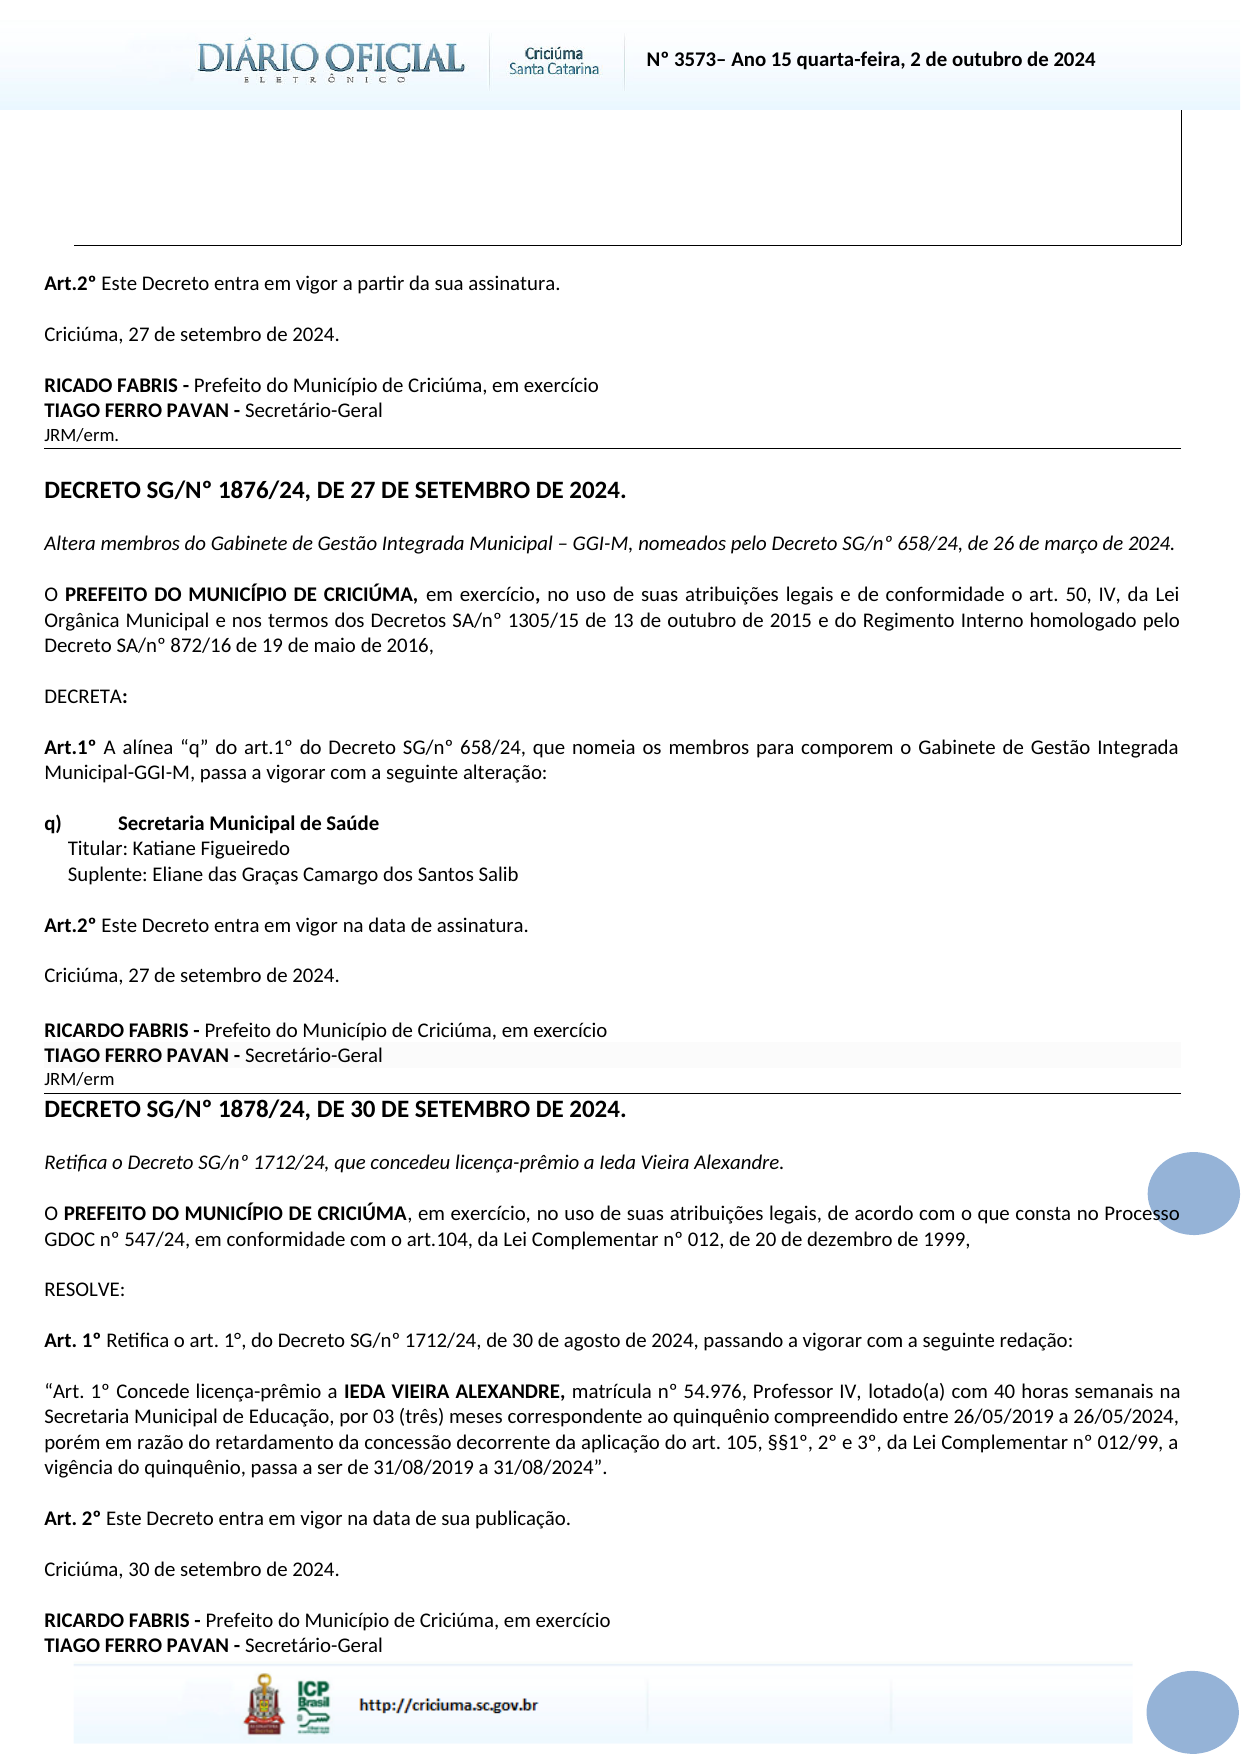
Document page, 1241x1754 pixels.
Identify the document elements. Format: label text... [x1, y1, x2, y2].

text “Art. 1º Concede licença-prêmio a IEDA VIEIRA ALEXANDRE, matrícula nº 54.976, Professor IV, lotado(a) com 40 horas semanais na Secretaria Municipal de Educação, por 03 (três) meses correspondente ao quinquênio compreendido entre 26/05/2019 a 26/05/2024, porém em razão do retardamento da concessão decorrente da aplicação do art. 105, §§1º, 2º e 3º, da Lei Complementar nº 012/99, a vigência do quinquênio, passa a ser de 31/08/2019 a 31/08/2024”. [44, 1378, 1181, 1480]
text q) Secretaria Municipal de Saúde [44, 810, 1181, 836]
text TIAGO FERRO PAVAN - Secretário-Geral [44, 1632, 1181, 1658]
text RICARDO FABRIS - Prefeito do Município de Criciúma, em exercício [44, 1017, 1181, 1042]
text DECRETO SG/Nº 1878/24, DE 30 DE SETEMBRO DE 2024. [44, 1094, 1181, 1124]
text TIAGO FERRO PAVAN - Secretário-Geral [44, 398, 1181, 423]
text Art. 2º Este Decreto entra em vigor na data de sua publicação. [44, 1505, 1181, 1531]
text TIAGO FERRO PAVAN - Secretário-Geral [44, 1042, 1181, 1068]
text Titular: Katiane Figueiredo [44, 836, 1181, 861]
text DECRETO SG/Nº 1876/24, DE 27 DE SETEMBRO DE 2024. [44, 474, 1181, 505]
text Art. 1º Retifica o art. 1°, do Decreto SG/nº 1712/24, de 30 de agosto de 2024, passando a vigorar com a seguinte redação: [44, 1327, 1181, 1353]
text DECRETA: [44, 683, 1181, 708]
text Art.1º A alínea “q” do art.1º do Decreto SG/nº 658/24, que nomeia os membros para comporem o Gabinete de Gestão Integrada Municipal-GGI-M, passa a vigorar com a seguinte alteração: [44, 734, 1181, 785]
text O PREFEITO DO MUNICÍPIO DE CRICIÚMA, em exercício, no uso de suas atribuições legais, de acordo com o que consta no Processo GDOC nº 547/24, em conformidade com o art.104, da Lei Complementar nº 012, de 20 de dezembro de 1999, [44, 1200, 1181, 1251]
text Art.2º Este Decreto entra em vigor a partir da sua assinatura. [44, 271, 1181, 296]
text RESOLVE: [44, 1277, 1181, 1302]
text O PREFEITO DO MUNICÍPIO DE CRICIÚMA, em exercício, no uso de suas atribuições legais e de conformidade o art. 50, IV, da Lei Orgânica Municipal e nos termos dos Decretos SA/nº 1305/15 de 13 de outubro de 2015 e do Regimento Interno homologado pelo Decreto SA/nº 872/16 de 19 de maio de 2016, [44, 581, 1181, 658]
text Suplente: Eliane das Graças Camargo dos Santos Salib [44, 861, 1181, 886]
text Altera membros do Gabinete de Gestão Integrada Municipal – GGI-M, nomeados pelo Decreto SG/nº 658/24, de 26 de março de 2024. [44, 531, 1181, 556]
text JRM/erm. [44, 423, 1181, 448]
text RICARDO FABRIS - Prefeito do Município de Criciúma, em exercício [44, 1607, 1181, 1632]
text Criciúma, 27 de setembro de 2024. [44, 963, 1181, 988]
text RICADO FABRIS - Prefeito do Município de Criciúma, em exercício [44, 372, 1181, 398]
text Art.2º Este Decreto entra em vigor na data de assinatura. [44, 912, 1181, 937]
text JRM/erm [44, 1068, 1181, 1093]
text Criciúma, 30 de setembro de 2024. [44, 1556, 1181, 1582]
text Retifica o Decreto SG/nº 1712/24, que concedeu licença-prêmio a Ieda Vieira Alexandre. [44, 1149, 1181, 1175]
text Criciúma, 27 de setembro de 2024. [44, 321, 1181, 347]
